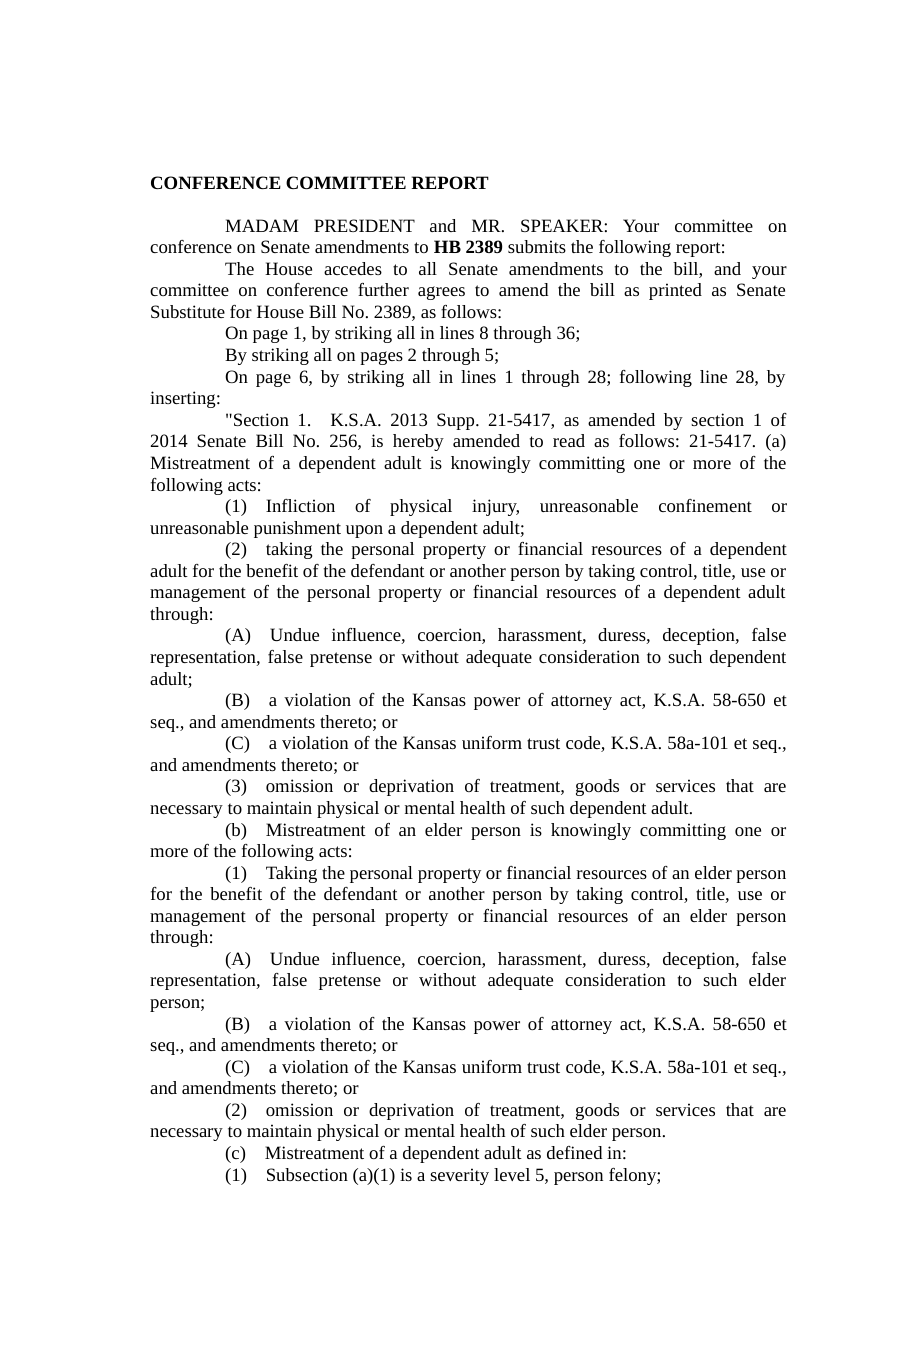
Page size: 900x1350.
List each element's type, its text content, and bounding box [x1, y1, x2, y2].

text (C) a violation of the Kansas uniform trust code, K.S.A. 58a-101 et seq., and amendments thereto; or [150, 1056, 787, 1099]
text (C) a violation of the Kansas uniform trust code, K.S.A. 58a-101 et seq., and amendments thereto; or [150, 732, 787, 775]
text (2) taking the personal property or financial resources of a dependent adult for the benefit of the defendant or another person by taking control, title, use or management of the personal property or financial resources of a dependent adult through: [150, 538, 787, 624]
text MADAM PRESIDENT and MR. SPEAKER: Your committee on conference on Senate amendments to HB 2389 submits the following report: [150, 215, 787, 258]
text On page 6, by striking all in lines 1 through 28; following line 28, by inserting: [150, 366, 787, 409]
text By striking all on pages 2 through 5; [150, 344, 787, 366]
text (A) Undue influence, coercion, harassment, duress, deception, false representation, false pretense or without adequate consideration to such elder person; [150, 948, 787, 1012]
text (B) a violation of the Kansas power of attorney act, K.S.A. 58-650 et seq., and amendments thereto; or [150, 689, 787, 732]
text (2) omission or deprivation of treatment, goods or services that are necessary to maintain physical or mental health of such elder person. [150, 1099, 787, 1142]
text "Section 1. K.S.A. 2013 Supp. 21-5417, as amended by section 1 of 2014 Senate Bill No. 256, is hereby amended to read as follows: 21-5417. (a) Mistreatment of a dependent adult is knowingly committing one or more of the following acts: [150, 409, 787, 495]
text (1) Infliction of physical injury, unreasonable confinement or unreasonable punishment upon a dependent adult; [150, 495, 787, 538]
text (3) omission or deprivation of treatment, goods or services that are necessary to maintain physical or mental health of such dependent adult. [150, 775, 787, 818]
text (1) Subsection (a)(1) is a severity level 5, person felony; [150, 1163, 787, 1185]
text (1) Taking the personal property or financial resources of an elder person for the benefit of the defendant or another person by taking control, title, use or management of the personal property or financial resources of an elder person through: [150, 862, 787, 948]
text (c) Mistreatment of a dependent adult as defined in: [150, 1142, 787, 1163]
text On page 1, by striking all in lines 8 through 36; [150, 322, 787, 344]
text (A) Undue influence, coercion, harassment, duress, deception, false representation, false pretense or without adequate consideration to such dependent adult; [150, 624, 787, 689]
text (b) Mistreatment of an elder person is knowingly committing one or more of the following acts: [150, 818, 787, 862]
text (B) a violation of the Kansas power of attorney act, K.S.A. 58-650 et seq., and amendments thereto; or [150, 1012, 787, 1056]
text CONFERENCE COMMITTEE REPORT [150, 172, 787, 193]
text The House accedes to all Senate amendments to the bill, and your committee on conference further agrees to amend the bill as printed as Senate Substitute for House Bill No. 2389, as follows: [150, 258, 787, 322]
